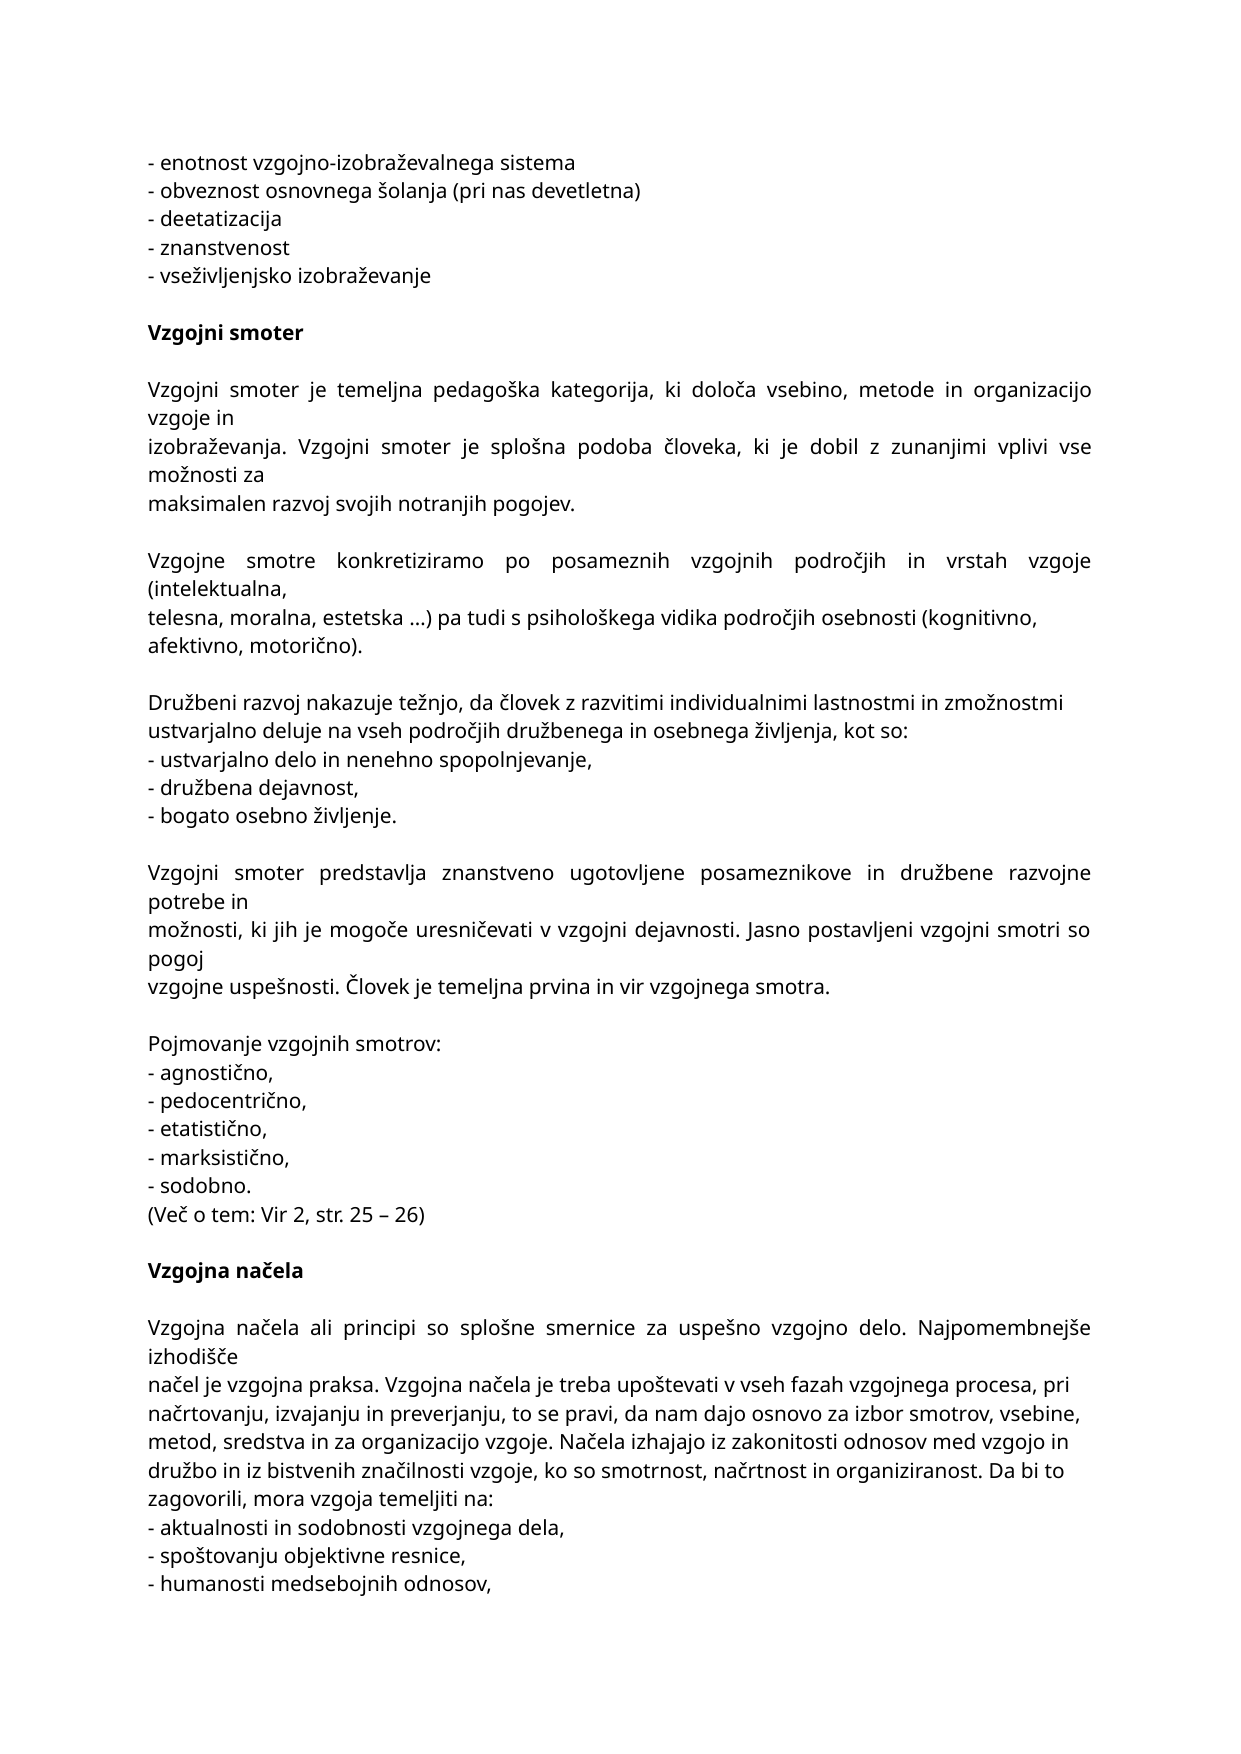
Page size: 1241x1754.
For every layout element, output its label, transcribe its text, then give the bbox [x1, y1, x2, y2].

text možnosti, ki jih je mogoče uresničevati v vzgojni dejavnosti. Jasno postavljeni vzgojni smotri so pogoj [148, 915, 1093, 972]
text načel je vzgojna praksa. Vzgojna načela je treba upoštevati v vseh fazah vzgojnega procesa, pri [148, 1370, 1093, 1399]
text - enotnost vzgojno-izobraževalnega sistema [148, 148, 1093, 176]
text telesna, moralna, estetska …) pa tudi s psihološkega vidika področjih osebnosti (kognitivno, [148, 603, 1093, 631]
text metod, sredstva in za organizacijo vzgoje. Načela izhajajo iz zakonitosti odnosov med vzgojo in [148, 1427, 1093, 1456]
text - marksistično, [148, 1143, 1093, 1171]
text - aktualnosti in sodobnosti vzgojnega dela, [148, 1513, 1093, 1541]
text vzgojne uspešnosti. Človek je temeljna prvina in vir vzgojnega smotra. [148, 972, 1093, 1001]
text Vzgojni smoter [148, 318, 1093, 347]
text afektivno, motorično). [148, 631, 1093, 659]
text - deetatizacija [148, 204, 1093, 233]
text Družbeni razvoj nakazuje težnjo, da človek z razvitimi individualnimi lastnostmi in zmožnostmi [148, 688, 1093, 716]
text Vzgojni smoter je temeljna pedagoška kategorija, ki določa vsebino, metode in organizacijo vzgoje in [148, 375, 1093, 432]
text - sodobno. [148, 1171, 1093, 1200]
text - znanstvenost [148, 233, 1093, 261]
text Vzgojna načela [148, 1257, 1093, 1285]
text - obveznost osnovnega šolanja (pri nas devetletna) [148, 176, 1093, 204]
text - spoštovanju objektivne resnice, [148, 1541, 1093, 1569]
text (Več o tem: Vir 2, str. 25 – 26) [148, 1200, 1093, 1228]
text - agnostično, [148, 1058, 1093, 1086]
text - vseživljenjsko izobraževanje [148, 261, 1093, 290]
text načrtovanju, izvajanju in preverjanju, to se pravi, da nam dajo osnovo za izbor smotrov, vsebine, [148, 1399, 1093, 1427]
text ustvarjalno deluje na vseh področjih družbenega in osebnega življenja, kot so: [148, 716, 1093, 745]
text izobraževanja. Vzgojni smoter je splošna podoba človeka, ki je dobil z zunanjimi vplivi vse možnosti za [148, 432, 1093, 489]
text zagovorili, mora vzgoja temeljiti na: [148, 1484, 1093, 1513]
text - družbena dejavnost, [148, 773, 1093, 802]
text Vzgojna načela ali principi so splošne smernice za uspešno vzgojno delo. Najpomembnejše izhodišče [148, 1313, 1093, 1370]
text - bogato osebno življenje. [148, 802, 1093, 830]
text - etatistično, [148, 1114, 1093, 1143]
text - pedocentrično, [148, 1086, 1093, 1114]
text Vzgojne smotre konkretiziramo po posameznih vzgojnih področjih in vrstah vzgoje (intelektualna, [148, 546, 1093, 603]
text - humanosti medsebojnih odnosov, [148, 1569, 1093, 1598]
text maksimalen razvoj svojih notranjih pogojev. [148, 489, 1093, 517]
text Pojmovanje vzgojnih smotrov: [148, 1029, 1093, 1058]
text družbo in iz bistvenih značilnosti vzgoje, ko so smotrnost, načrtnost in organiziranost. Da bi to [148, 1456, 1093, 1484]
text Vzgojni smoter predstavlja znanstveno ugotovljene posameznikove in družbene razvojne potrebe in [148, 858, 1093, 915]
text - ustvarjalno delo in nenehno spopolnjevanje, [148, 745, 1093, 773]
